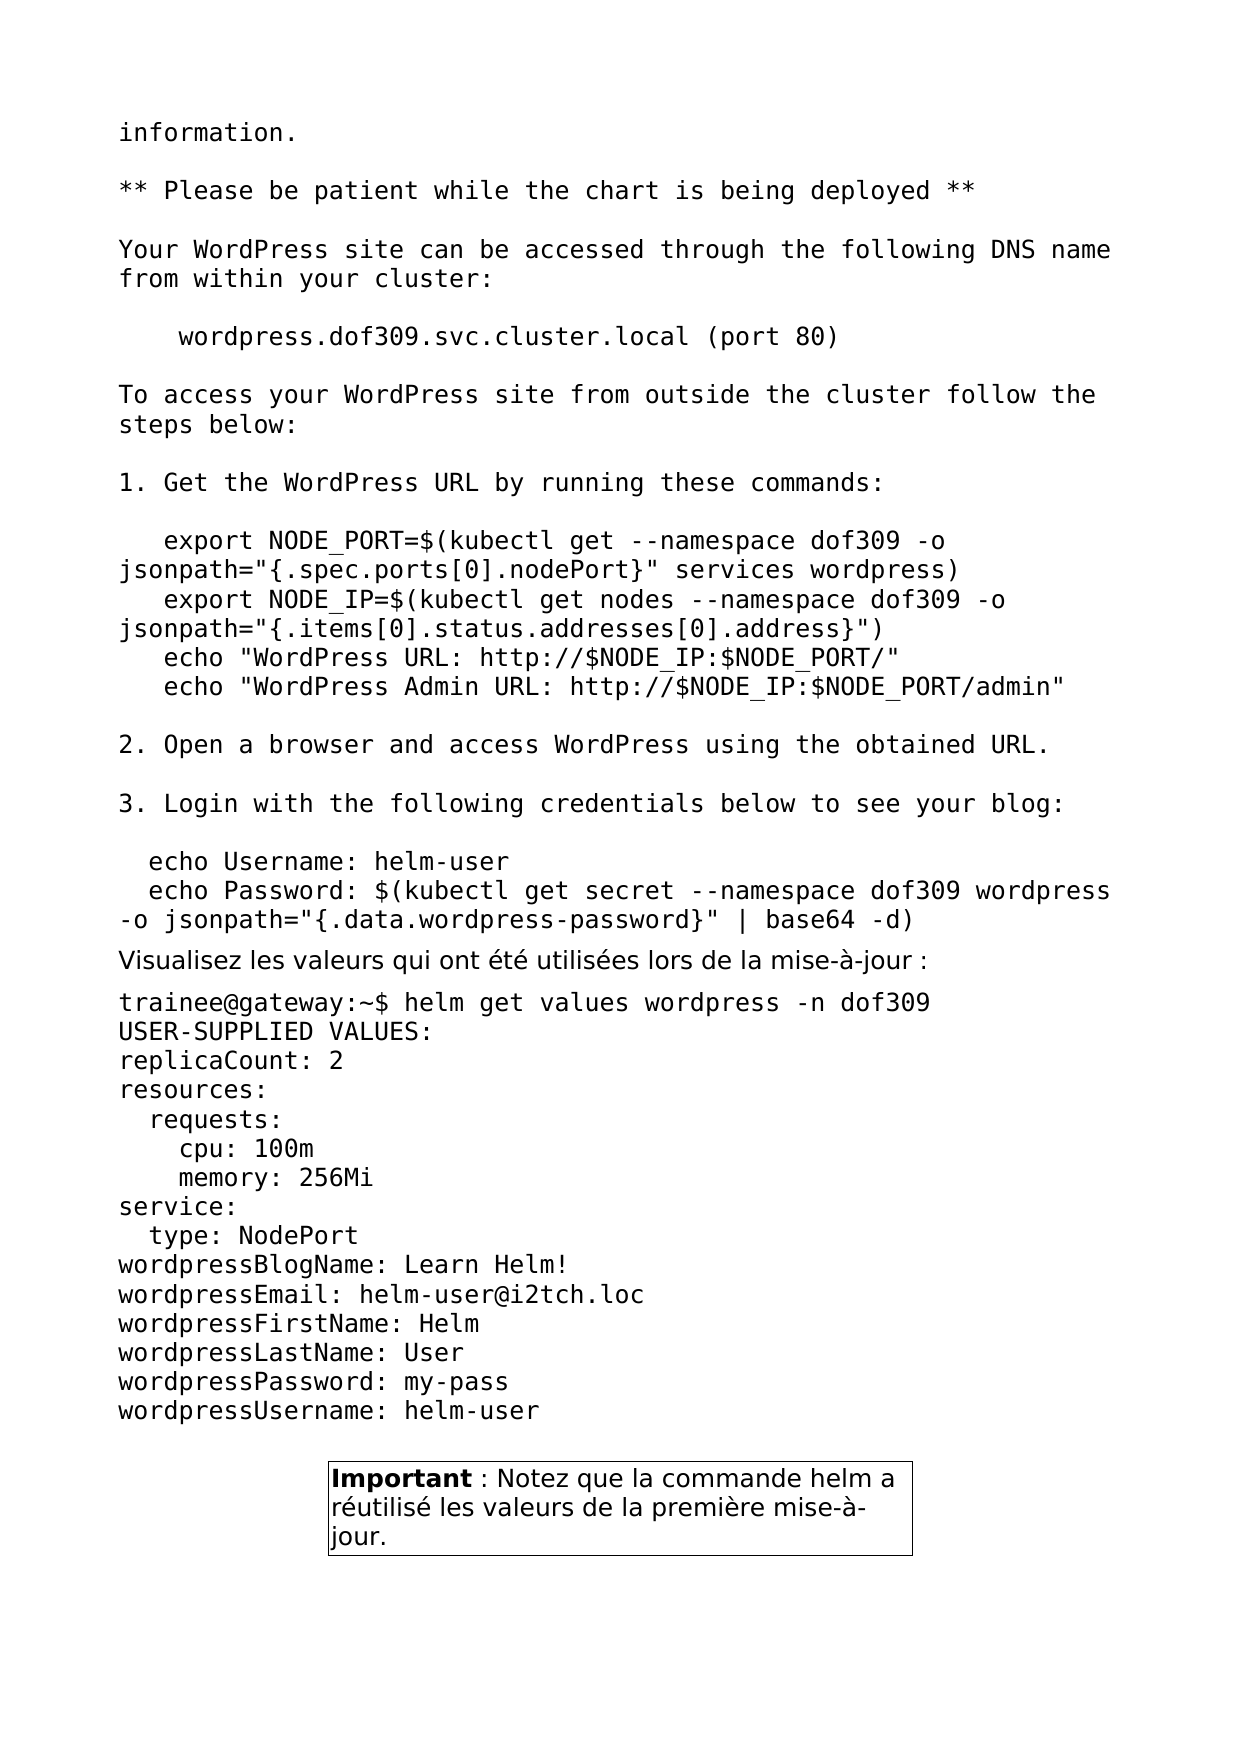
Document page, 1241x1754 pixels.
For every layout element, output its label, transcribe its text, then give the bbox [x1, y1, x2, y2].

table_header Important : Notez que la commande helm a réutilisé les valeurs de la première mise-à-jour. [329, 1462, 912, 1554]
text information. ** Please be patient while the chart is being deployed ** Your WordPress site can be accessed through the following DNS name from within your cluster: wordpress.dof309.svc.cluster.local (port 80) To access your WordPress site from outside the cluster follow the steps below: 1. Get the WordPress URL by running these commands: export NODE_PORT=$(kubectl get --namespace dof309 -o jsonpath="{.spec.ports[0].nodePort}" services wordpress) export NODE_IP=$(kubectl get nodes --namespace dof309 -o jsonpath="{.items[0].status.addresses[0].address}") echo "WordPress URL: http://$NODE_IP:$NODE_PORT/" echo "WordPress Admin URL: http://$NODE_IP:$NODE_PORT/admin" 2. Open a browser and access WordPress using the obtained URL. 3. Login with the following credentials below to see your blog: echo Username: helm-user echo Password: $(kubectl get secret --namespace dof309 wordpress -o jsonpath="{.data.wordpress-password}" | base64 -d) [118, 118, 1122, 935]
text Visualisez les valeurs qui ont été utilisées lors de la mise-à-jour : [118, 947, 1122, 976]
text trainee@gateway:~$ helm get values wordpress -n dof309 USER-SUPPLIED VALUES: replicaCount: 2 resources: requests: cpu: 100m memory: 256Mi service: type: NodePort wordpressBlogName: Learn Helm! wordpressEmail: helm-user@i2tch.loc wordpressFirstName: Helm wordpressLastName: User wordpressPassword: my-pass wordpressUsername: helm-user [118, 988, 1122, 1426]
